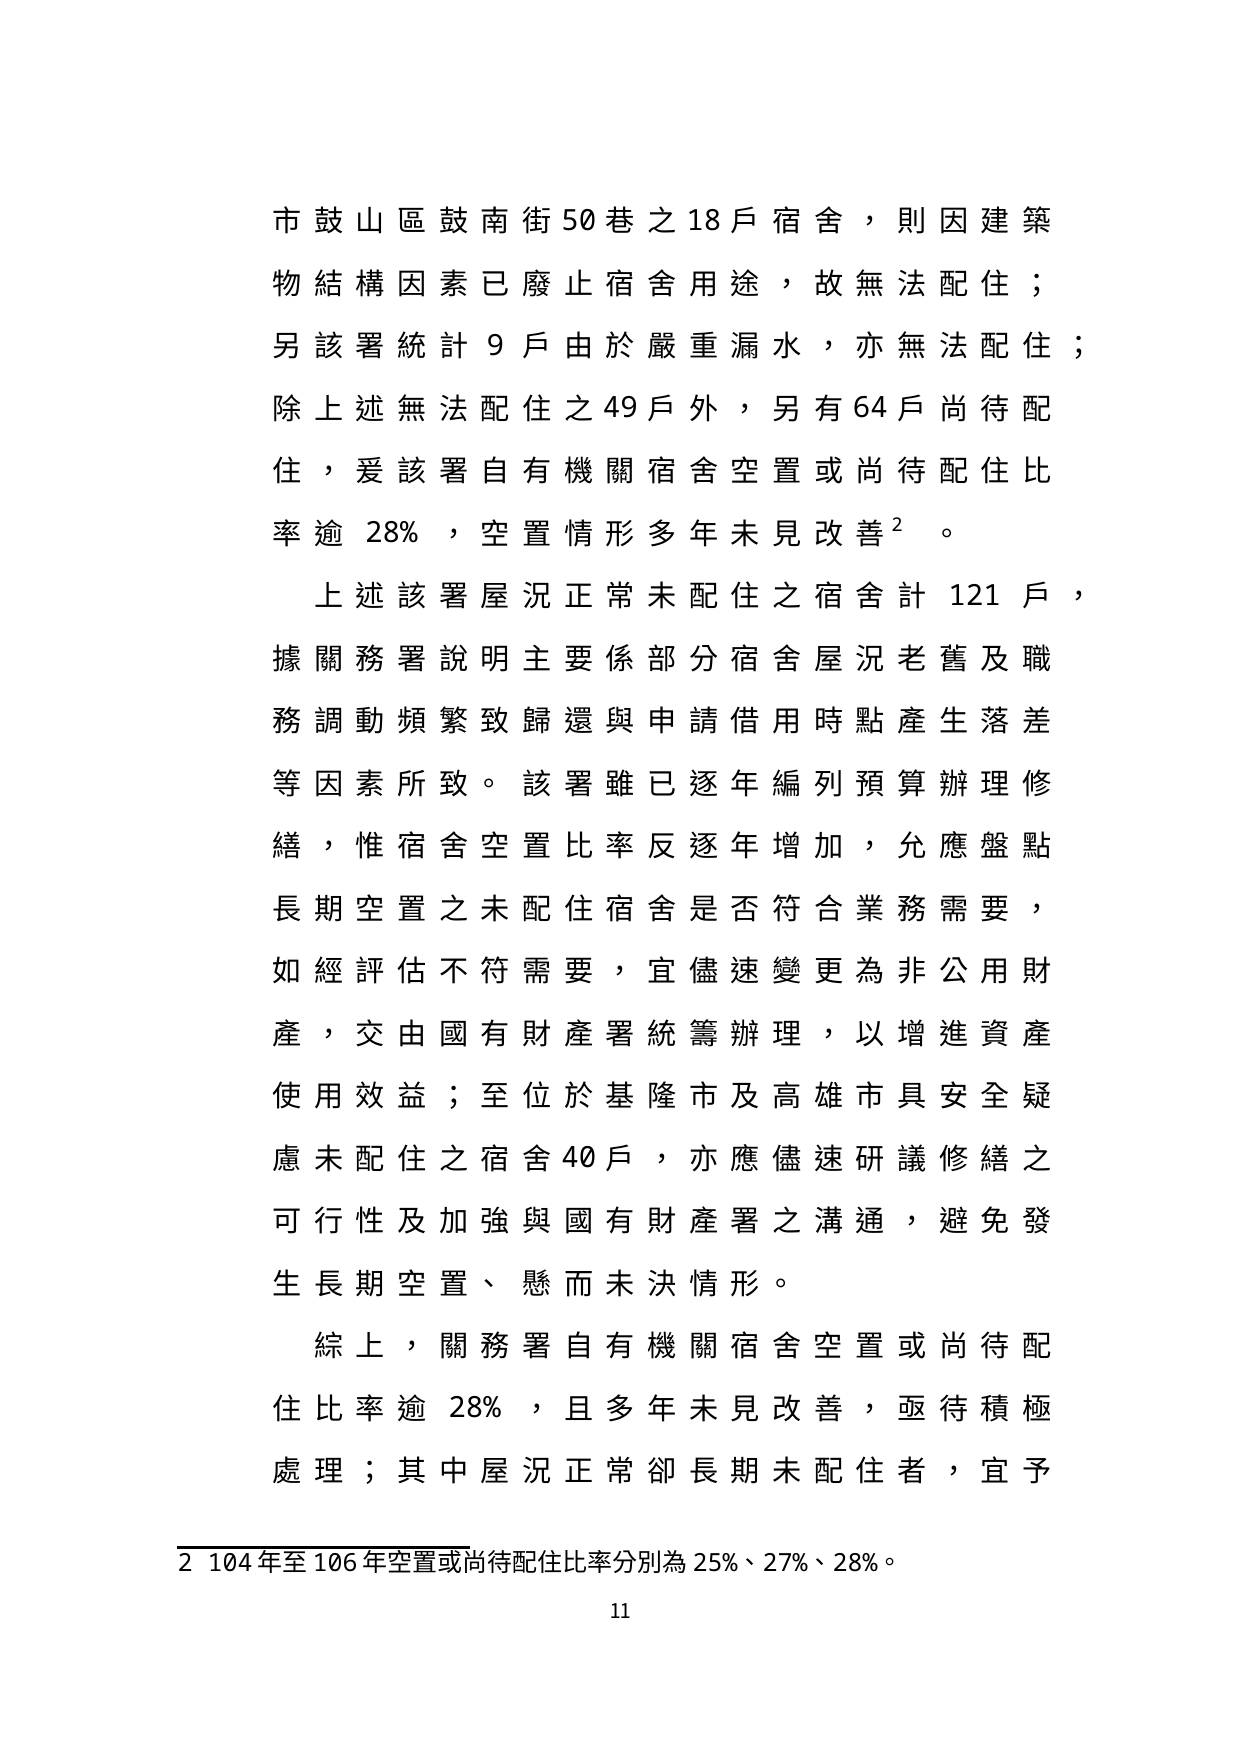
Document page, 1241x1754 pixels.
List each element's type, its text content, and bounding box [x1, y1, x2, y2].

text 關務署106年度決算所附財產目錄列有宿舍220棟，面積計4萬4,714平方公尺、帳面價值為5,982萬6千元；而據關務署提供自有宿舍明細資料顯示，該署自有機關宿舍分散於台北市、基隆市、花蓮市、桃園市、台中市及高雄市等地，除首長宿舍1戶目前未入住外，另單房間宿舍225戶，截至107年8月31日配住168戶，57戶尚待配住；至多房間宿舍366戶，目前配住253戶，當中位於基隆市中正路170巷之24戶宿舍，目前配住2戶，餘22戶因位處坡地且曾發生土石流，具有安全疑慮而無法配住；至位於高雄市鼓山區鼓南街50巷之18戶宿舍，則因建築物結構因素已廢止宿舍用途，故無法配住；另該署統計9戶由於嚴重漏水，亦無法配住；除上述無法配住之49戶外，另有64戶尚待配住，爰該署自有機關宿舍空置或尚待配住比率逾28%，空置情形多年未見改善。 [242, 177, 1058, 552]
text 綜上，關務署自有機關宿舍空置或尚待配住比率逾28%，且多年未見改善，亟待積極處理；其中屋況正常卻長期未配住者，宜予辦理變更為非公用財產，至具安全疑慮未予配住者，則應儘速研議修繕之可行性及加強與國有財產署之溝通，以解決長期空置情形。 [242, 1302, 1058, 1490]
text 上述該署屋況正常未配住之宿舍計121戶，據關務署說明主要係部分宿舍屋況老舊及職務調動頻繁致歸還與申請借用時點產生落差等因素所致。該署雖已逐年編列預算辦理修繕，惟宿舍空置比率反逐年增加，允應盤點長期空置之未配住宿舍是否符合業務需要，如經評估不符需要，宜儘速變更為非公用財產，交由國有財產署統籌辦理，以增進資產使用效益；至位於基隆市及高雄市具安全疑慮未配住之宿舍40戶，亦應儘速研議修繕之可行性及加強與國有財產署之溝通，避免發生長期空置、懸而未決情形。 [242, 552, 1058, 1302]
text 104年至106年空置或尚待配住比率分別為25%、27%、28%。 [177, 1548, 1063, 1577]
